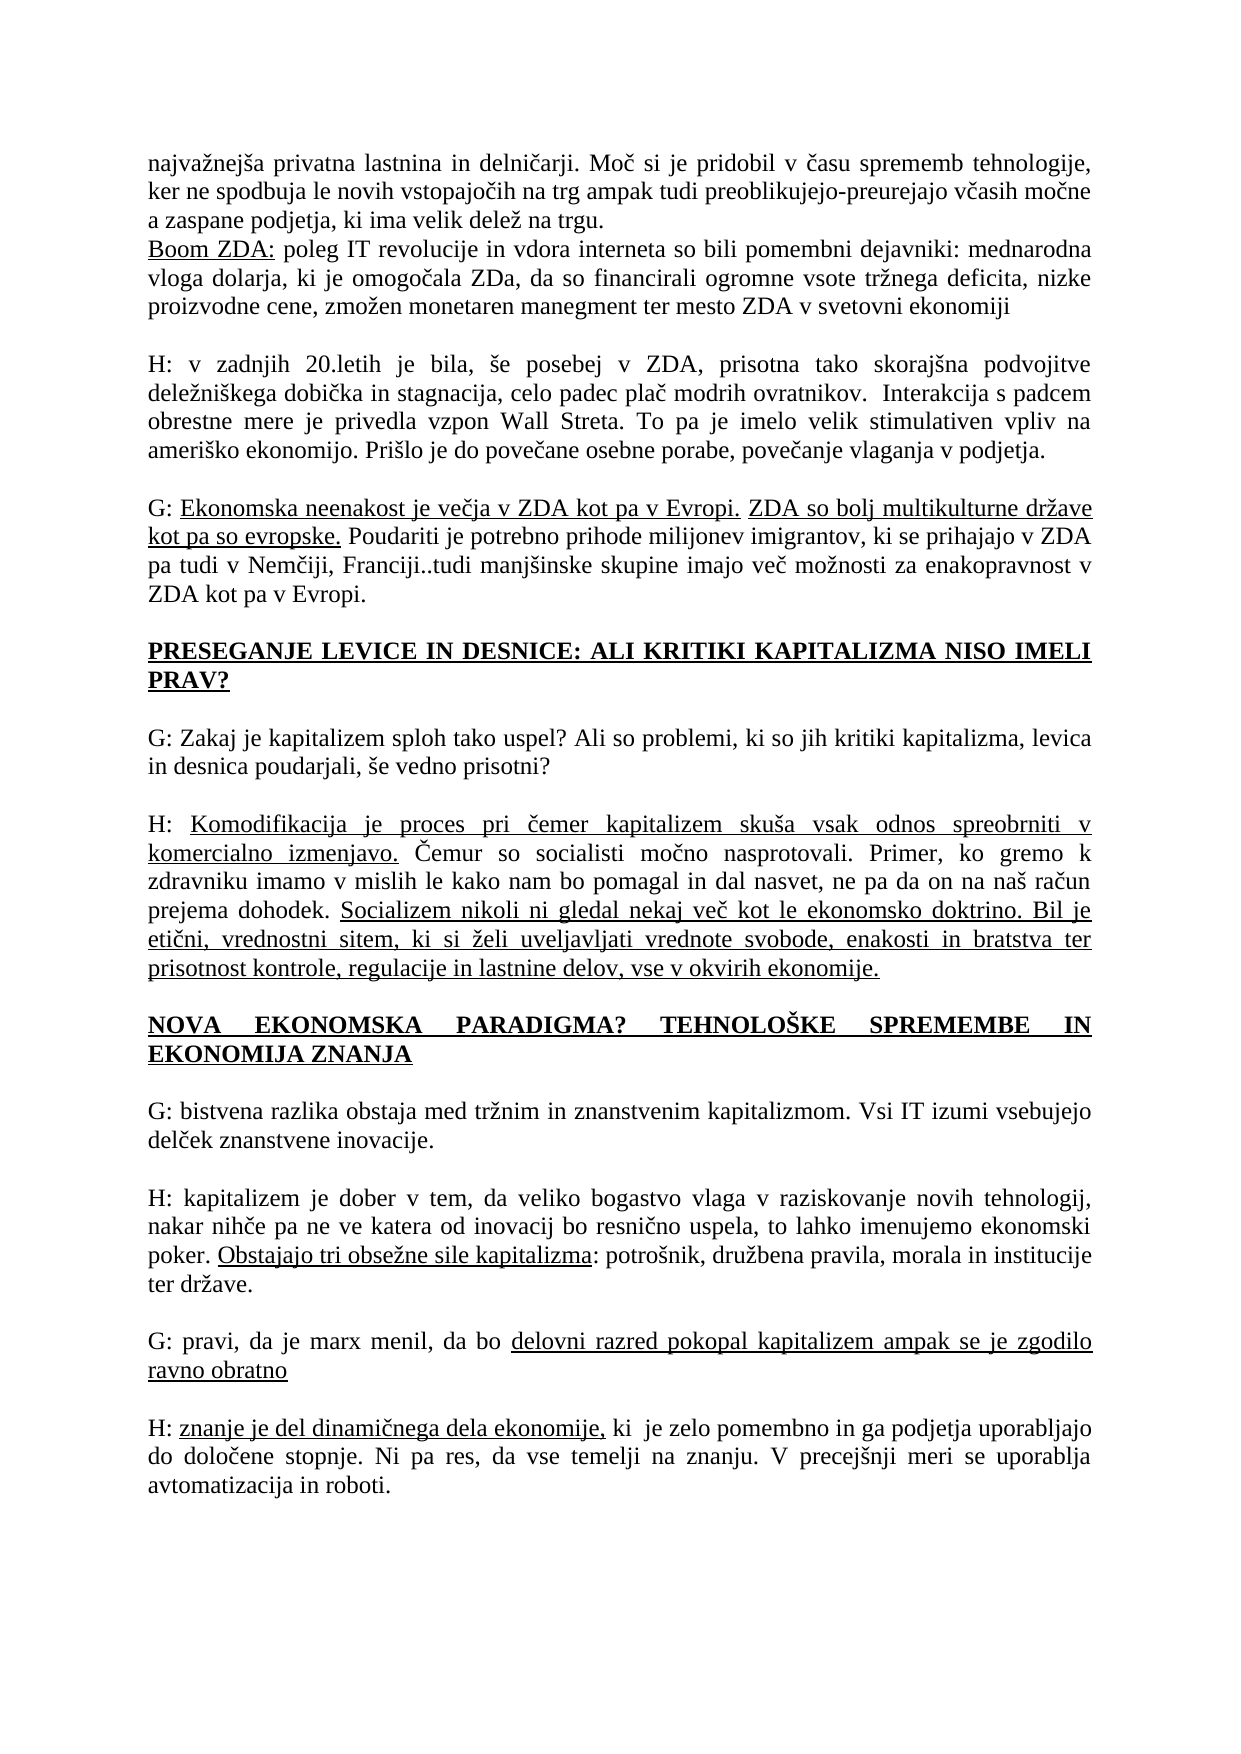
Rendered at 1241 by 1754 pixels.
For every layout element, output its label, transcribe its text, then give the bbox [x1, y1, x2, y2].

text prisotnost kontrole, regulacije in lastnine delov, vse v okvirih ekonomije. [148, 950, 1092, 981]
text G: Zakaj je kapitalizem sploh tako uspel? Ali so problemi, ki so jih kritiki kapitalizma, levica in desnica poudarjali, še vedno prisotni? [148, 723, 1092, 780]
text G: bistvena razlika obstaja med tržnim in znanstvenim kapitalizmom. Vsi IT izumi vsebujejo delček znanstvene inovacije. [148, 1096, 1092, 1154]
text H: Komodifikacija je proces pri čemer kapitalizem skuša vsak odnos spreobrniti v komercialno izmenjavo. Čemur so socialisti močno nasprotovali. Primer, ko gremo k zdravniku imamo v mislih le kako nam bo pomagal in dal nasvet, ne pa da on na naš račun prejema dohodek. Socializem nikoli ni gledal nekaj več kot le ekonomsko doktrino. Bil je etični, vrednostni sitem, ki si želi uveljavljati vrednote svobode, enakosti in bratstva ter [148, 809, 1092, 949]
text G: pravi, da je marx menil, da bo delovni razred pokopal kapitalizem ampak se je zgodilo ravno obratno [148, 1326, 1092, 1384]
text NOVA EKONOMSKA PARADIGMA? TEHNOLOŠKE SPREMEMBE IN [148, 1010, 1092, 1035]
text H: kapitalizem je dober v tem, da veliko bogastvo vlaga v raziskovanje novih tehnologij, nakar nihče pa ne ve katera od inovacij bo resnično uspela, to lahko imenujemo ekonomski poker. Obstajajo tri obsežne sile kapitalizma: potrošnik, družbena pravila, morala in institucije ter države. [148, 1183, 1092, 1298]
text Boom ZDA: poleg IT revolucije in vdora interneta so bili pomembni dejavniki: mednarodna vloga dolarja, ki je omogočala ZDa, da so financirali ogromne vsote tržnega deficita, nizke proizvodne cene, zmožen monetaren manegment ter mesto ZDA v svetovni ekonomiji [148, 234, 1092, 320]
text H: v zadnjih 20.letih je bila, še posebej v ZDA, prisotna tako skorajšna podvojitve deležniškega dobička in stagnacija, celo padec plač modrih ovratnikov. Interakcija s padcem obrestne mere je privedla vzpon Wall Streta. To pa je imelo velik stimulativen vpliv na ameriško ekonomijo. Prišlo je do povečane osebne porabe, povečanje vlaganja v podjetja. [148, 349, 1092, 464]
text PRESEGANJE LEVICE IN DESNICE: ALI KRITIKI KAPITALIZMA NISO IMELI [148, 636, 1092, 661]
text EKONOMIJA ZNANJA [148, 1037, 1092, 1068]
text G: Ekonomska neenakost je večja v ZDA kot pa v Evropi. ZDA so bolj multikulturne države kot pa so evropske. Poudariti je potrebno prihode milijonev imigrantov, ki se prihajajo v ZDA pa tudi v Nemčiji, Franciji..tudi manjšinske skupine imajo več možnosti za enakopravnost v ZDA kot pa v Evropi. [148, 493, 1092, 608]
text najvažnejša privatna lastnina in delničarji. Moč si je pridobil v času sprememb tehnologije, ker ne spodbuja le novih vstopajočih na trg ampak tudi preoblikujejo-preurejajo včasih močne a zaspane podjetja, ki ima velik delež na trgu. [148, 148, 1092, 234]
text H: znanje je del dinamičnega dela ekonomije, ki je zelo pomembno in ga podjetja uporabljajo do določene stopnje. Ni pa res, da vse temelji na znanju. V precejšnji meri se uporablja avtomatizacija in roboti. [148, 1413, 1092, 1499]
text PRAV? [148, 663, 1092, 694]
